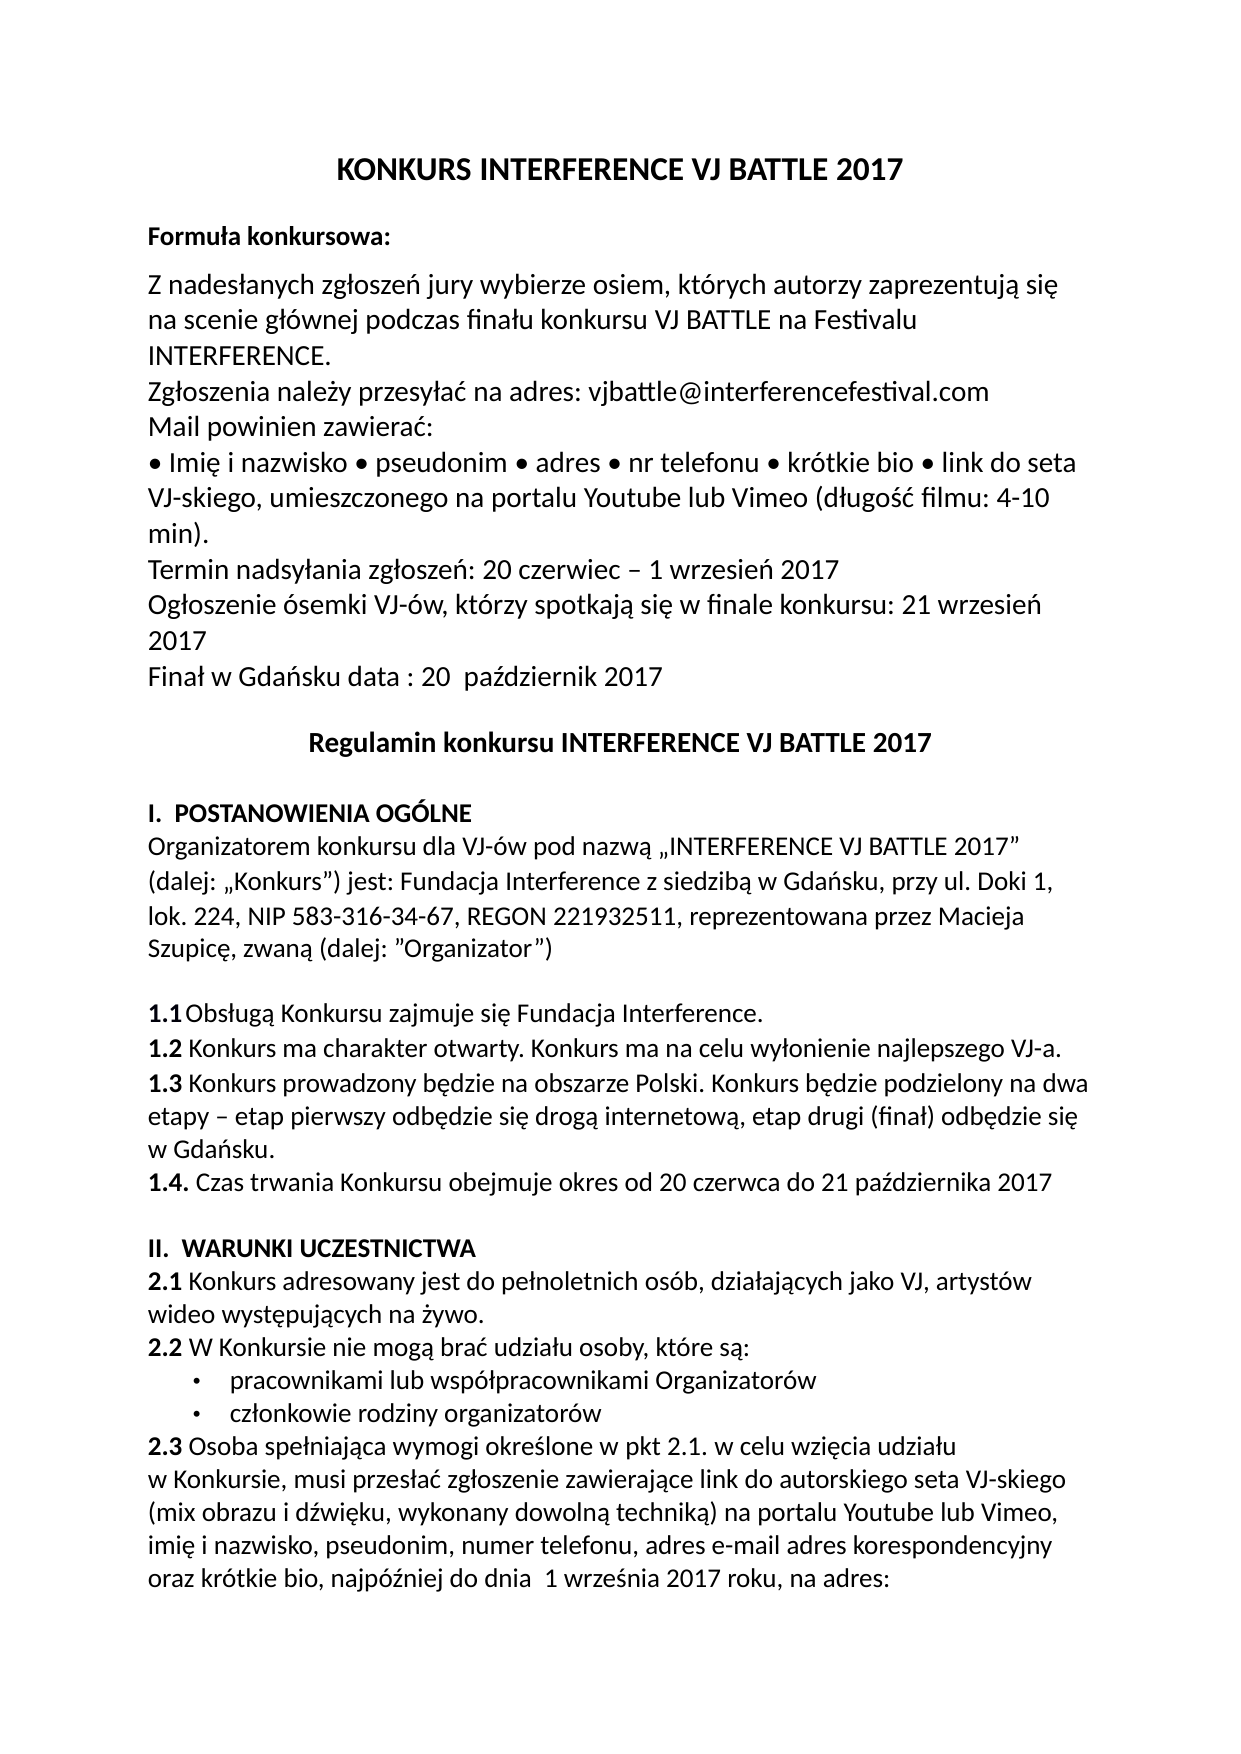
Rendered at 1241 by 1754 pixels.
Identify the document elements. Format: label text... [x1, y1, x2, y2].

text 2.3 Osoba spełniająca wymogi określone w pkt 2.1. w celu wzięcia udziału w Konkursie, musi przesłać zgłoszenie zawierające link do autorskiego seta VJ-skiego (mix obrazu i dźwięku, wykonany dowolną techniką) na portalu Youtube lub Vimeo, imię i nazwisko, pseudonim, numer telefonu, adres e-mail adres korespondencyjny oraz krótkie bio, najpóźniej do dnia 1 września 2017 roku, na adres: [148, 1429, 1093, 1594]
text KONKURS INTERFERENCE VJ BATTLE 2017 [148, 148, 1093, 188]
text 1.3 Konkurs prowadzony będzie na obszarze Polski. Konkurs będzie podzielony na dwa etapy – etap pierwszy odbędzie się drogą internetową, etap drugi (finał) odbędzie się w Gdańsku. [148, 1066, 1093, 1165]
text Ogłoszenie ósemki VJ-ów, którzy spotkają się w finale konkursu: 21 wrzesień 2017 [148, 586, 1093, 658]
text 2.1 Konkurs adresowany jest do pełnoletnich osób, działających jako VJ, artystów wideo występujących na żywo. [148, 1264, 1093, 1330]
list pracownikami lub współpracownikami Organizatorów [192, 1363, 1093, 1396]
text II. WARUNKI UCZESTNICTWA [148, 1231, 1093, 1264]
text Termin nadsyłania zgłoszeń: 20 czerwiec – 1 wrzesień 2017 [148, 551, 1093, 586]
text 2.2 W Konkursie nie mogą brać udziału osoby, które są: [148, 1330, 1093, 1363]
text • Imię i nazwisko • pseudonim • adres • nr telefonu • krótkie bio • link do seta VJ-skiego, umieszczonego na portalu Youtube lub Vimeo (długość filmu: 4-10 min). [148, 444, 1093, 551]
text Mail powinien zawierać: [148, 408, 1093, 444]
list członkowie rodziny organizatorów [192, 1396, 1093, 1429]
text 1.4. Czas trwania Konkursu obejmuje okres od 20 czerwca do 21 października 2017 [148, 1165, 1093, 1198]
text Z nadesłanych zgłoszeń jury wybierze osiem, których autorzy zaprezentują się na scenie głównej podczas finału konkursu VJ BATTLE na Festivalu INTERFERENCE. [148, 266, 1093, 373]
text Organizatorem konkursu dla VJ-ów pod nazwą „INTERFERENCE VJ BATTLE 2017” (dalej: „Konkurs”) jest: Fundacja Interference z siedzibą w Gdańsku, przy ul. Doki 1, lok. 224, NIP 583-316-34-67, REGON 221932511, reprezentowana przez Macieja Szupicę, zwaną (dalej: ”Organizator”) [148, 829, 1093, 965]
text Formuła konkursowa: [148, 219, 1093, 253]
text Zgłoszenia należy przesyłać na adres: vjbattle@interferencefestival.com [148, 373, 1093, 408]
text 1.2 Konkurs ma charakter otwarty. Konkurs ma na celu wyłonienie najlepszego VJ-a. [148, 1029, 1093, 1066]
text I. POSTANOWIENIA OGÓLNE [148, 796, 1093, 829]
list Obsługą Konkursu zajmuje się Fundacja Interference. [148, 996, 1093, 1029]
text Finał w Gdańsku data : 20 październik 2017 [148, 658, 1093, 693]
text Regulamin konkursu INTERFERENCE VJ BATTLE 2017 [148, 724, 1093, 760]
